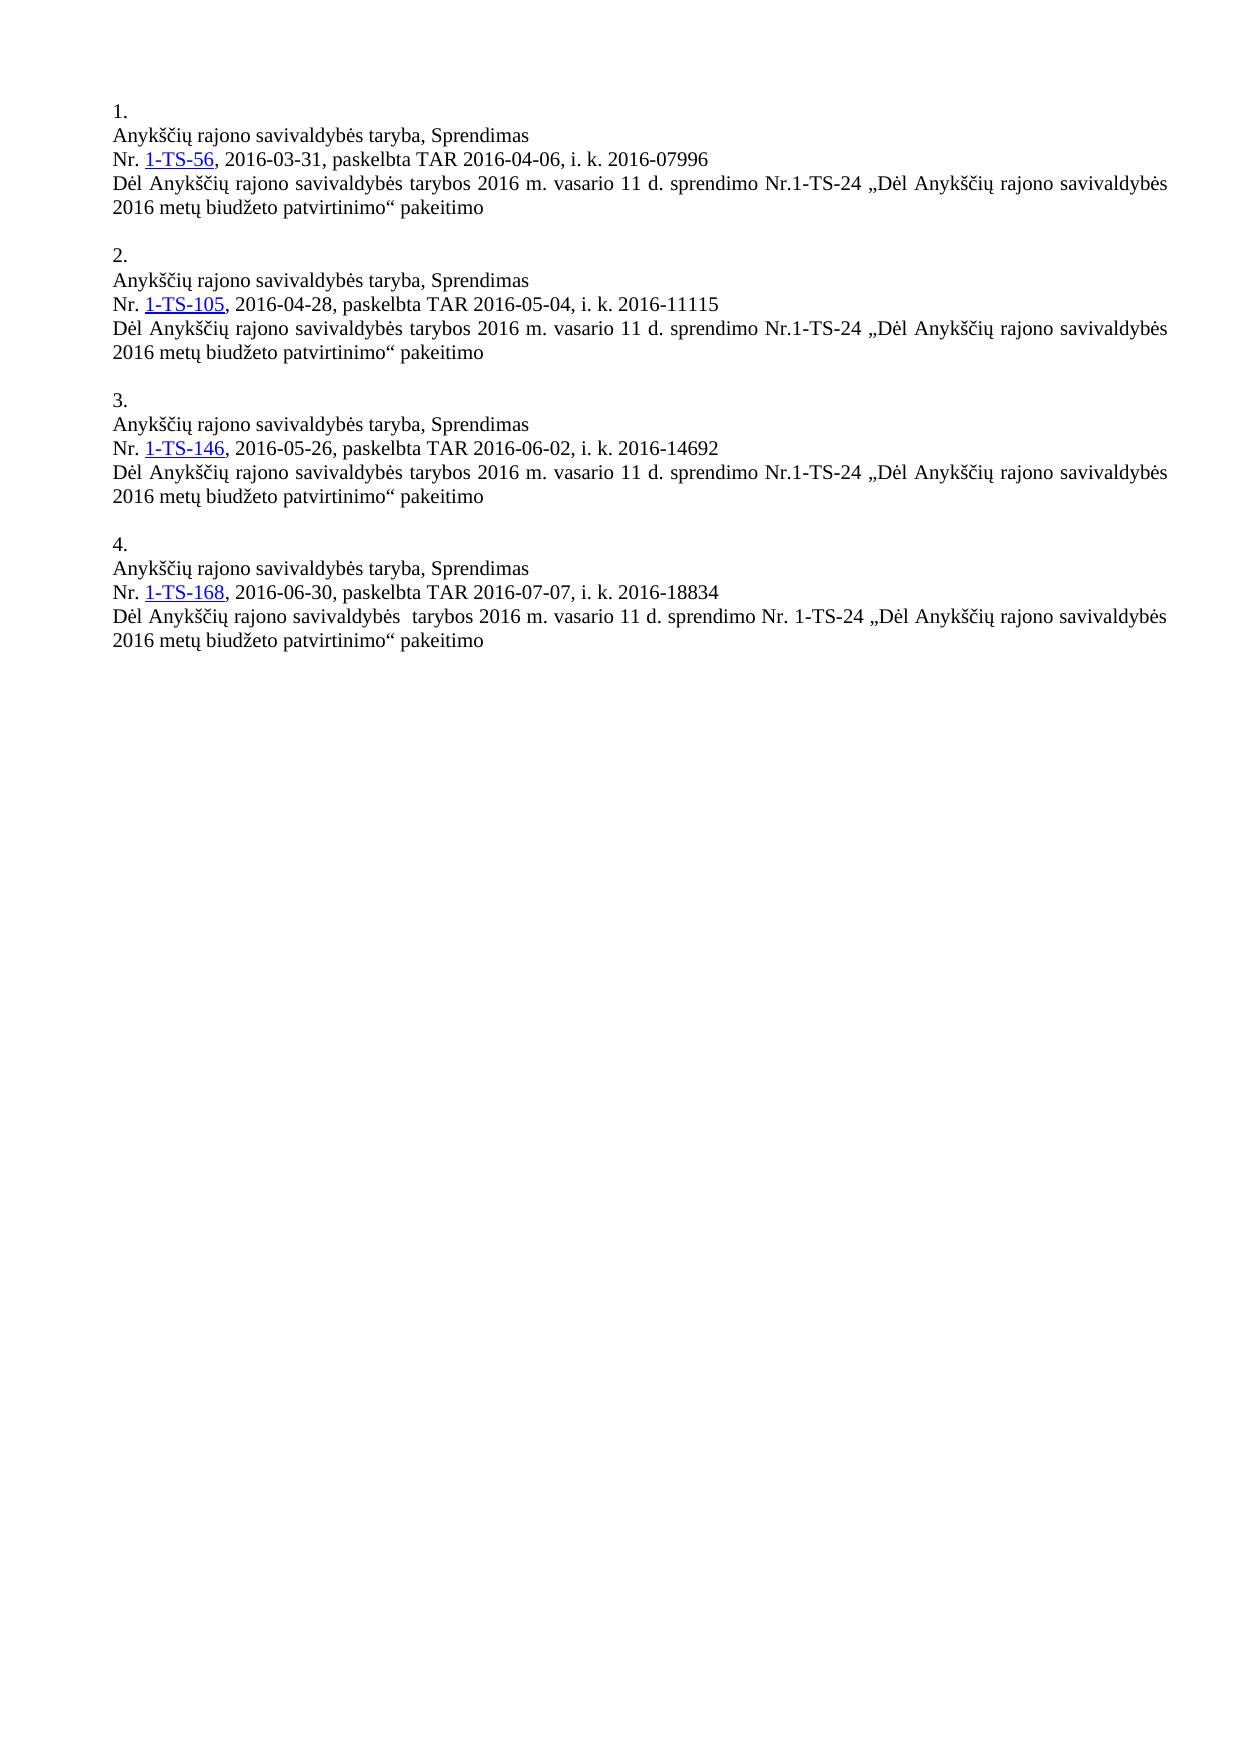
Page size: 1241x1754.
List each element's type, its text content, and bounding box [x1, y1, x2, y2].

text Dėl Anykščių rajono savivaldybės tarybos 2016 m. vasario 11 d. sprendimo Nr. 1-TS-24 „Dėl Anykščių rajono savivaldybės 2016 metų biudžeto patvirtinimo“ pakeitimo [112, 604, 1169, 652]
text 4. [112, 532, 1169, 556]
text Nr. 1-TS-168, 2016-06-30, paskelbta TAR 2016-07-07, i. k. 2016-18834 [112, 580, 1169, 604]
text Dėl Anykščių rajono savivaldybės tarybos 2016 m. vasario 11 d. sprendimo Nr.1-TS-24 „Dėl Anykščių rajono savivaldybės 2016 metų biudžeto patvirtinimo“ pakeitimo [112, 460, 1169, 508]
text Nr. 1-TS-105, 2016-04-28, paskelbta TAR 2016-05-04, i. k. 2016-11115 [112, 292, 1169, 316]
text Anykščių rajono savivaldybės taryba, Sprendimas [112, 123, 1169, 147]
text Nr. 1-TS-146, 2016-05-26, paskelbta TAR 2016-06-02, i. k. 2016-14692 [112, 436, 1169, 460]
text Anykščių rajono savivaldybės taryba, Sprendimas [112, 556, 1169, 580]
text 3. [112, 388, 1169, 412]
text 2. [112, 243, 1169, 267]
text Anykščių rajono savivaldybės taryba, Sprendimas [112, 267, 1169, 292]
text Dėl Anykščių rajono savivaldybės tarybos 2016 m. vasario 11 d. sprendimo Nr.1-TS-24 „Dėl Anykščių rajono savivaldybės 2016 metų biudžeto patvirtinimo“ pakeitimo [112, 171, 1169, 219]
text 1. [112, 99, 1169, 123]
text Nr. 1-TS-56, 2016-03-31, paskelbta TAR 2016-04-06, i. k. 2016-07996 [112, 147, 1169, 171]
text Anykščių rajono savivaldybės taryba, Sprendimas [112, 412, 1169, 436]
text Dėl Anykščių rajono savivaldybės tarybos 2016 m. vasario 11 d. sprendimo Nr.1-TS-24 „Dėl Anykščių rajono savivaldybės 2016 metų biudžeto patvirtinimo“ pakeitimo [112, 316, 1169, 364]
